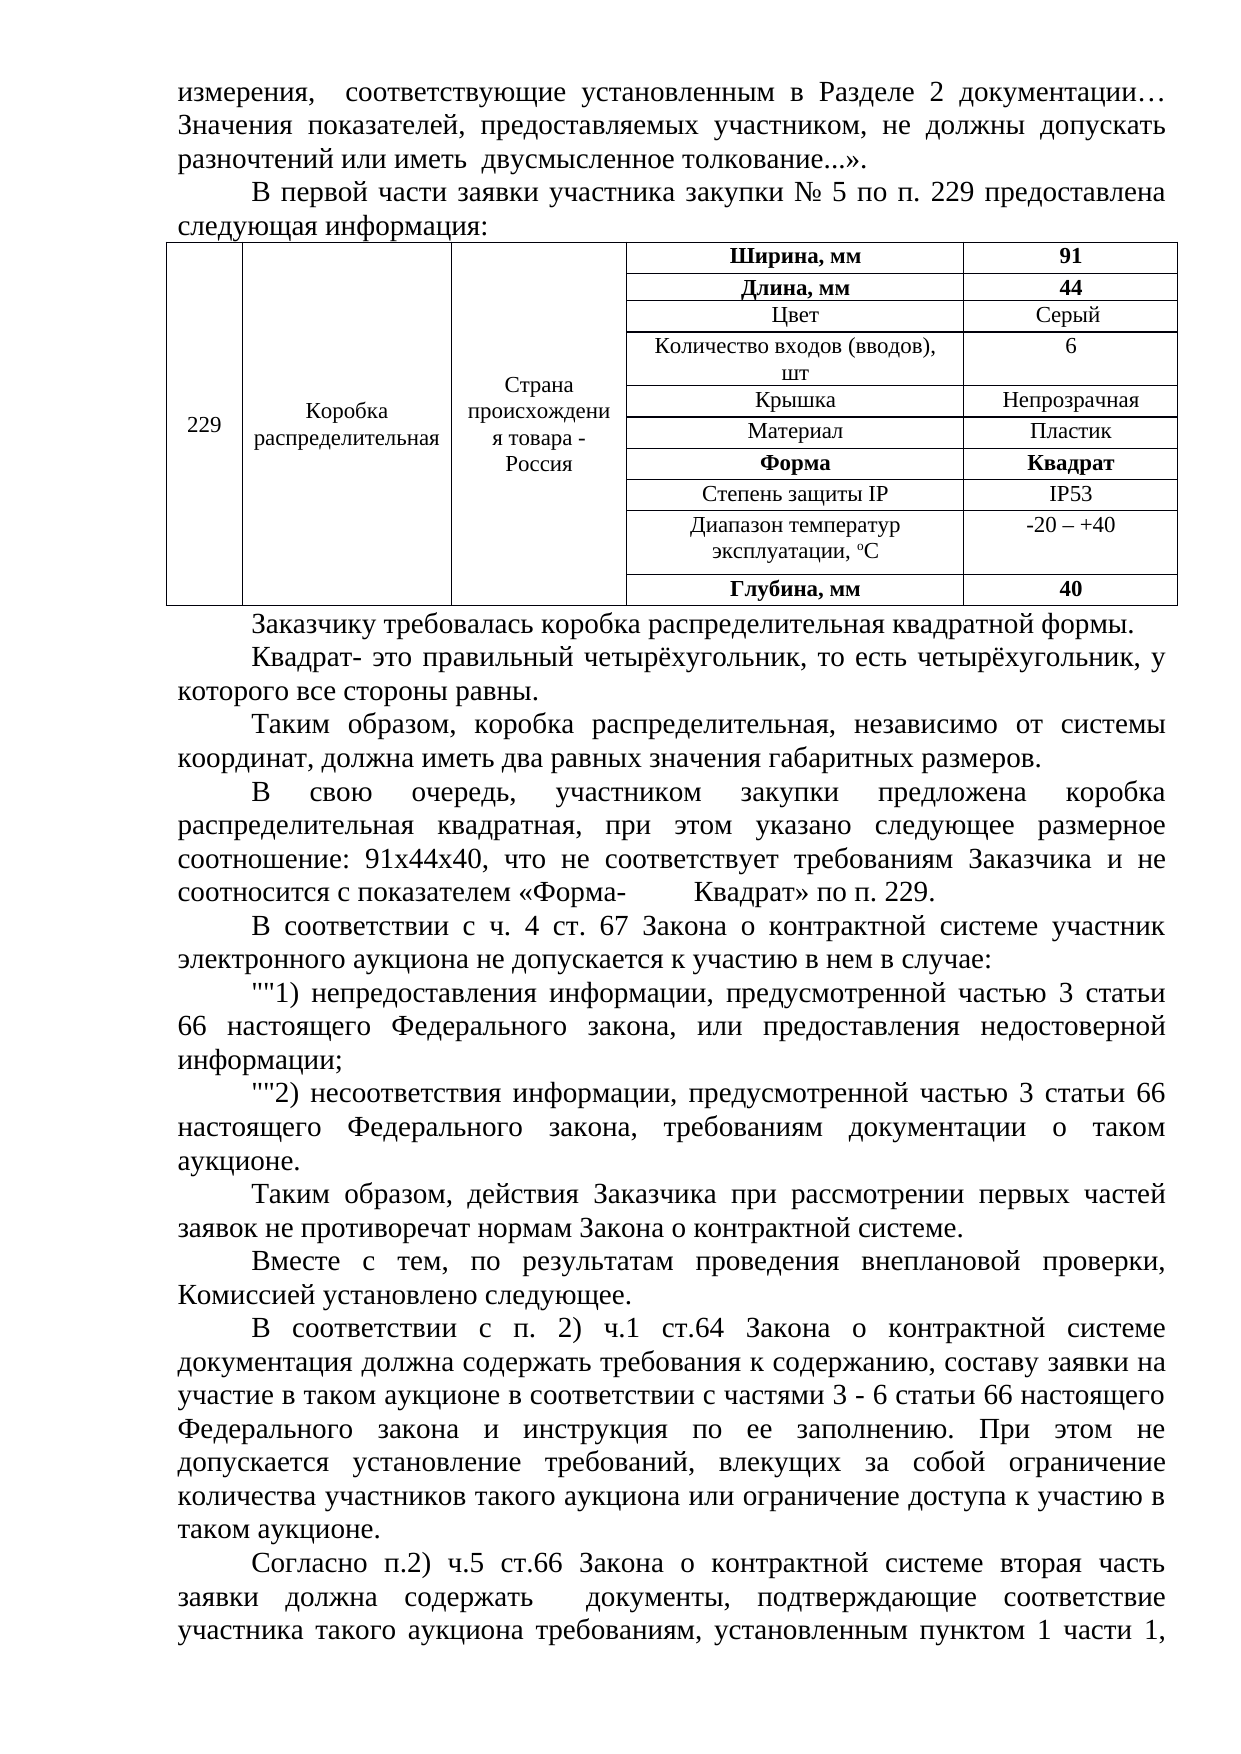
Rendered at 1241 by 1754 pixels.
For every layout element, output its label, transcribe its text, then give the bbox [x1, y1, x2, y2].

table_header Коробка распределительная [243, 243, 451, 605]
table_cell Материал [627, 418, 963, 448]
text Заказчику требовалась коробка распределительная квадратной формы. [177, 606, 1167, 639]
table_cell 6 [964, 333, 1177, 385]
text измерения, соответствующие установленным в Разделе 2 документации… Значения показателей, предоставляемых участником, не должны допускать разночтений или иметь двусмысленное толкование...». [177, 74, 1167, 174]
table_cell 44 [964, 274, 1177, 300]
table_cell Количество входов (вводов), шт [627, 333, 963, 385]
table_cell Пластик [964, 418, 1177, 448]
table_cell 40 [964, 575, 1177, 605]
text Согласно п.2) ч.5 ст.66 Закона о контрактной системе вторая часть заявки должна содержать документы, подтверждающие соответствие участника такого аукциона требованиям, установленным пунктом 1 части 1, [177, 1545, 1167, 1646]
text В соответствии с п. 2) ч.1 ст.64 Закона о контрактной системе документация должна содержать требования к содержанию, составу заявки на участие в таком аукционе в соответствии с частями 3 - 6 статьи 66 настоящего Федерального закона и инструкция по ее заполнению. При этом не допускается установление требований, влекущих за собой ограничение количества участников такого аукциона или ограничение доступа к участию в таком аукционе. [177, 1310, 1167, 1545]
table_cell Квадрат [964, 449, 1177, 479]
table_header Ширина, мм [627, 243, 963, 273]
text В соответствии с ч. 4 ст. 67 Закона о контрактной системе участник электронного аукциона не допускается к участию в нем в случае: [177, 908, 1167, 975]
table_header 229 [167, 243, 242, 605]
text Таким образом, действия Заказчика при рассмотрении первых частей заявок не противоречат нормам Закона о контрактной системе. [177, 1176, 1167, 1243]
text ""2) несоответствия информации, предусмотренной частью 3 статьи 66 настоящего Федерального закона, требованиям документации о таком аукционе. [177, 1076, 1167, 1176]
table_cell Крышка [627, 386, 963, 416]
table_cell IP53 [964, 480, 1177, 510]
table_cell Серый [964, 301, 1177, 331]
text ""1) непредоставления информации, предусмотренной частью 3 статьи 66 настоящего Федерального закона, или предоставления недостоверной информации; [177, 975, 1167, 1076]
table_cell Степень защиты IP [627, 480, 963, 510]
table_cell Форма [627, 449, 963, 479]
text Таким образом, коробка распределительная, независимо от системы координат, должна иметь два равных значения габаритных размеров. [177, 707, 1167, 774]
text Квадрат- это правильный четырёхугольник, то есть четырёхугольник, у которого все стороны равны. [177, 639, 1167, 707]
table_cell -20 – +40 [964, 511, 1177, 574]
table_cell Длина, мм [627, 274, 963, 300]
table_header Страна происхождения товара - Россия [452, 243, 626, 605]
table_cell Цвет [627, 301, 963, 331]
text В свою очередь, участником закупки предложена коробка распределительная квадратная, при этом указано следующее размерное соотношение: 91x44x40, что не соответствует требованиям Заказчика и не соотносится с показателем «Форма- Квадрат» по п. 229. [177, 774, 1167, 908]
table_cell Непрозрачная [964, 386, 1177, 416]
table_cell Глубина, мм [627, 575, 963, 605]
table_header 91 [964, 243, 1177, 273]
text В первой части заявки участника закупки № 5 по п. 229 предоставлена следующая информация: [177, 174, 1167, 242]
table_cell Диапазон температур эксплуатации, оС [627, 511, 963, 574]
text Вместе с тем, по результатам проведения внеплановой проверки, Комиссией установлено следующее. [177, 1243, 1167, 1310]
